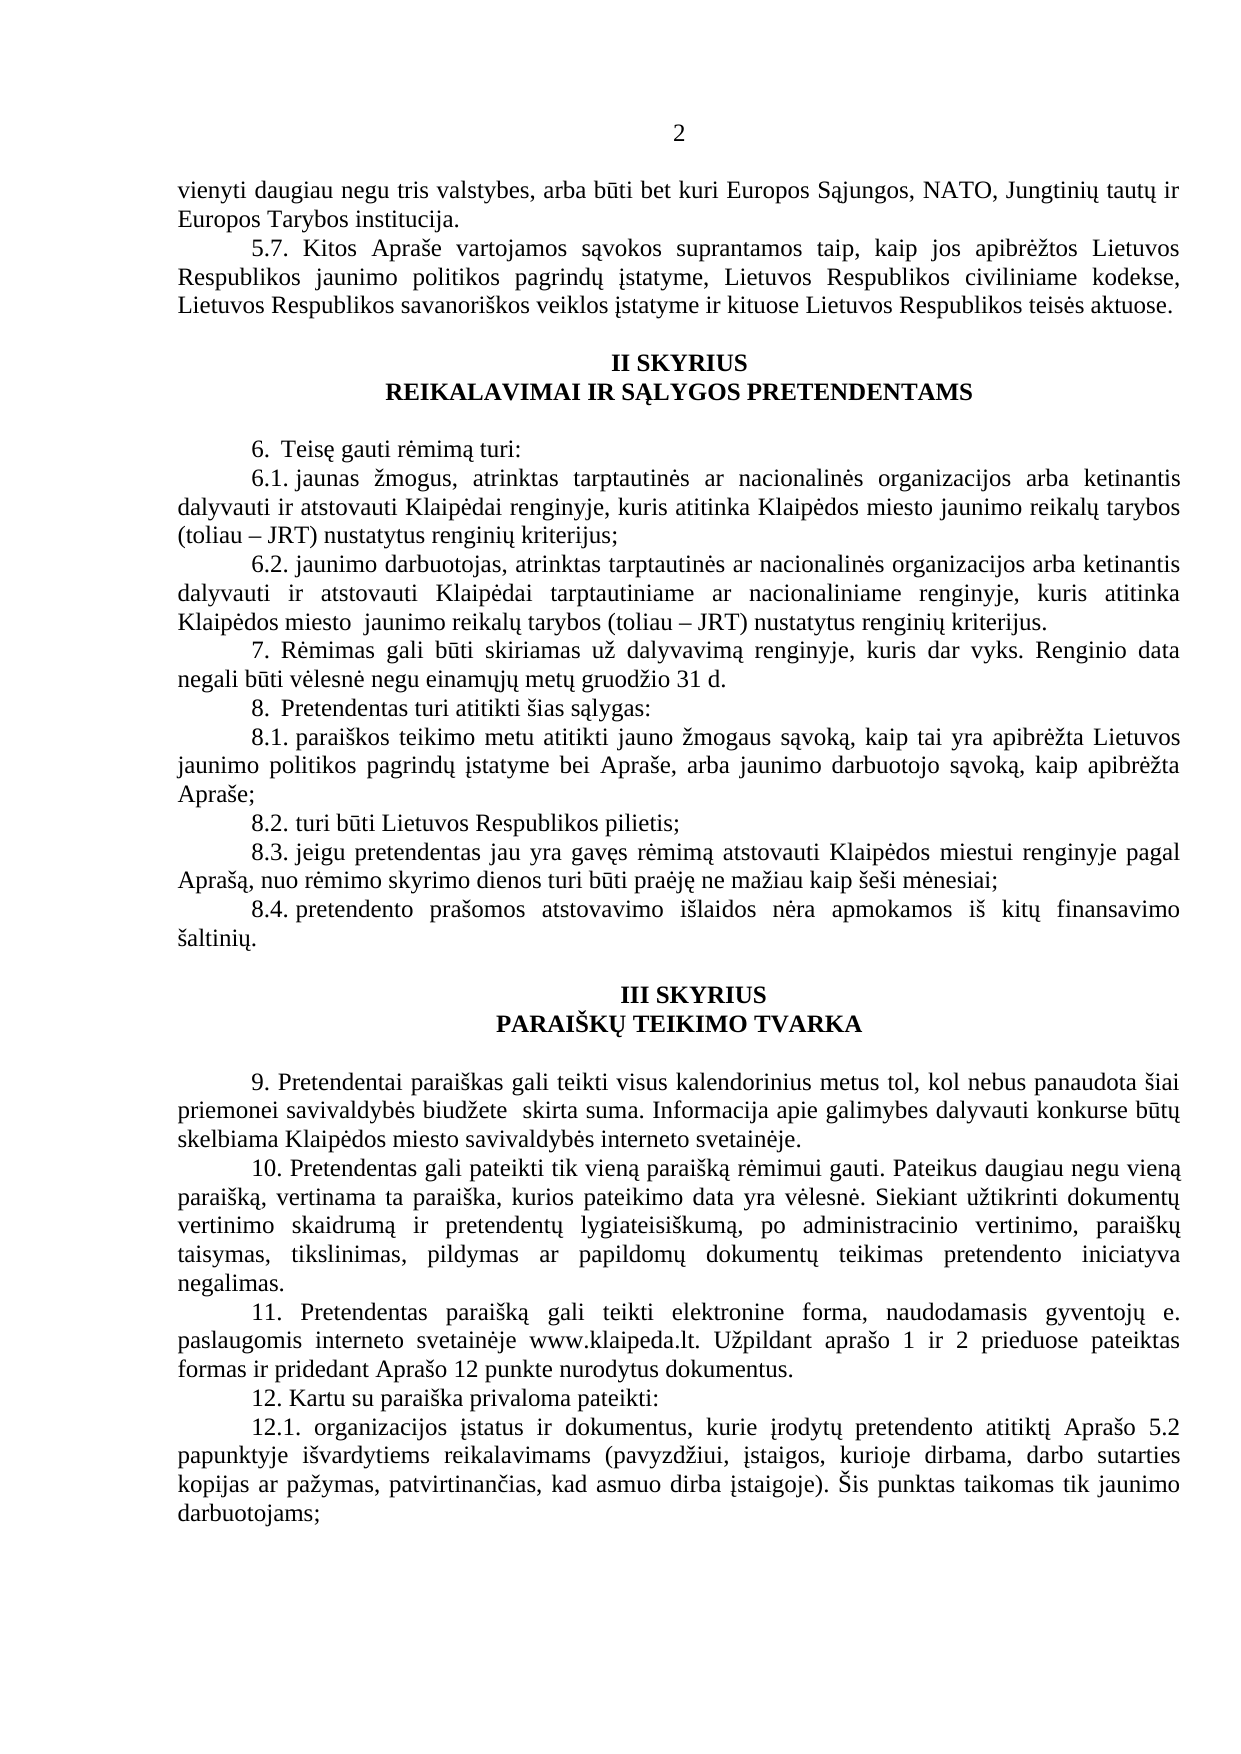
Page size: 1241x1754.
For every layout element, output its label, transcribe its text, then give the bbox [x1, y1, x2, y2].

text 7. Rėmimas gali būti skiriamas už dalyvavimą renginyje, kuris dar vyks. Renginio data negali būti vėlesnė negu einamųjų metų gruodžio 31 d. [177, 636, 1181, 693]
text 6. Teisę gauti rėmimą turi: [177, 434, 1181, 463]
text 6.2. jaunimo darbuotojas, atrinktas tarptautinės ar nacionalinės organizacijos arba ketinantis dalyvauti ir atstovauti Klaipėdai tarptautiniame ar nacionaliniame renginyje, kuris atitinka Klaipėdos miesto jaunimo reikalų tarybos (toliau – JRT) nustatytus renginių kriterijus. [177, 549, 1181, 636]
text 6.1. jaunas žmogus, atrinktas tarptautinės ar nacionalinės organizacijos arba ketinantis dalyvauti ir atstovauti Klaipėdai renginyje, kuris atitinka Klaipėdos miesto jaunimo reikalų tarybos (toliau – JRT) nustatytus renginių kriterijus; [177, 463, 1181, 549]
text 12.1. organizacijos įstatus ir dokumentus, kurie įrodytų pretendento atitiktį Aprašo 5.2 papunktyje išvardytiems reikalavimams (pavyzdžiui, įstaigos, kurioje dirbama, darbo sutarties kopijas ar pažymas, patvirtinančias, kad asmuo dirba įstaigoje). Šis punktas taikomas tik jaunimo darbuotojams; [177, 1412, 1181, 1527]
text II SKYRIUS [177, 348, 1181, 377]
text PARAIŠKŲ TEIKIMO TVARKA [177, 1009, 1181, 1038]
text 5.7. Kitos Apraše vartojamos sąvokos suprantamos taip, kaip jos apibrėžtos Lietuvos Respublikos jaunimo politikos pagrindų įstatyme, Lietuvos Respublikos civiliniame kodekse, Lietuvos Respublikos savanoriškos veiklos įstatyme ir kituose Lietuvos Respublikos teisės aktuose. [177, 233, 1181, 319]
text 8.4. pretendento prašomos atstovavimo išlaidos nėra apmokamos iš kitų finansavimo šaltinių. [177, 894, 1181, 952]
text vienyti daugiau negu tris valstybes, arba būti bet kuri Europos Sąjungos, NATO, Jungtinių tautų ir Europos Tarybos institucija. [177, 176, 1181, 233]
text 8.2. turi būti Lietuvos Respublikos pilietis; [177, 808, 1181, 837]
text 10. Pretendentas gali pateikti tik vieną paraišką rėmimui gauti. Pateikus daugiau negu vieną paraišką, vertinama ta paraiška, kurios pateikimo data yra vėlesnė. Siekiant užtikrinti dokumentų vertinimo skaidrumą ir pretendentų lygiateisiškumą, po administracinio vertinimo, paraiškų taisymas, tikslinimas, pildymas ar papildomų dokumentų teikimas pretendento iniciatyva negalimas. [177, 1153, 1181, 1297]
text 8. Pretendentas turi atitikti šias sąlygas: [177, 693, 1181, 722]
text 12. Kartu su paraiška privaloma pateikti: [251, 1383, 1181, 1412]
text 8.3. jeigu pretendentas jau yra gavęs rėmimą atstovauti Klaipėdos miestui renginyje pagal Aprašą, nuo rėmimo skyrimo dienos turi būti praėję ne mažiau kaip šeši mėnesiai; [177, 837, 1181, 894]
text III SKYRIUS [177, 981, 1181, 1009]
text 8.1. paraiškos teikimo metu atitikti jauno žmogaus sąvoką, kaip tai yra apibrėžta Lietuvos jaunimo politikos pagrindų įstatyme bei Apraše, arba jaunimo darbuotojo sąvoką, kaip apibrėžta Apraše; [177, 722, 1181, 808]
text 9. Pretendentai paraiškas gali teikti visus kalendorinius metus tol, kol nebus panaudota šiai priemonei savivaldybės biudžete skirta suma. Informacija apie galimybes dalyvauti konkurse būtų skelbiama Klaipėdos miesto savivaldybės interneto svetainėje. [177, 1067, 1181, 1153]
text 11. Pretendentas paraišką gali teikti elektronine forma, naudodamasis gyventojų e. paslaugomis interneto svetainėje www.klaipeda.lt. Užpildant aprašo 1 ir 2 prieduose pateiktas formas ir pridedant Aprašo 12 punkte nurodytus dokumentus. [177, 1297, 1181, 1383]
text REIKALAVIMAI IR SĄLYGOS PRETENDENTAMS [177, 377, 1181, 406]
